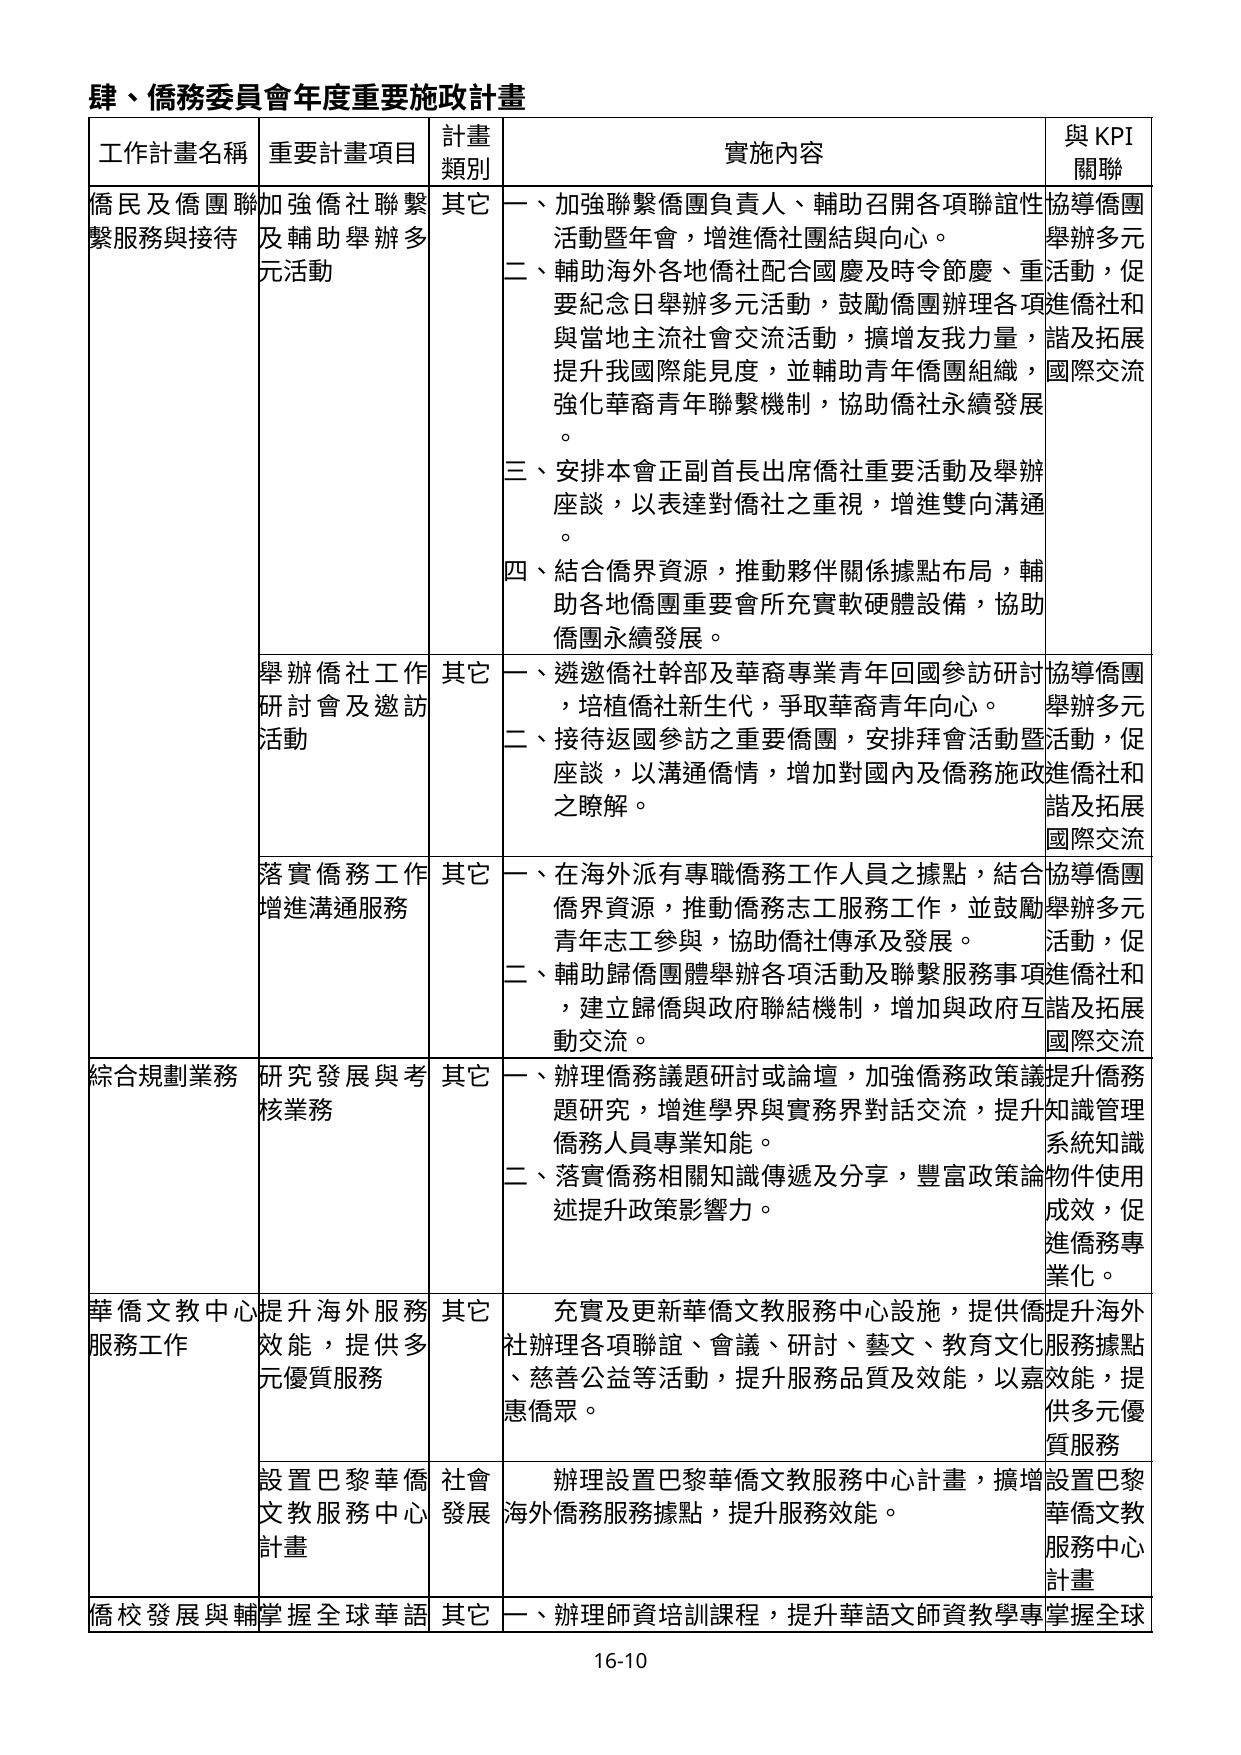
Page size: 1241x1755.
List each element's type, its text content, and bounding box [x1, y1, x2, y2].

table_cell 辦理設置巴黎華僑文教服務中心計畫，擴增海外僑務服務據點，提升服務效能。 [504, 1462, 1045, 1596]
table_cell 提升海外服務效能，提供多元優質服務 [260, 1294, 428, 1461]
table_cell 設置巴黎華僑文教服務中心計畫 [1046, 1462, 1151, 1596]
table_cell 其它 [430, 1294, 502, 1461]
table_cell 設置巴黎華僑文教服務中心計畫 [260, 1462, 428, 1596]
table_cell 一、在海外派有專職僑務工作人員之據點，結合僑界資源，推動僑務志工服務工作，並鼓勵青年志工參與，協助僑社傳承及發展。 二、輔助歸僑團體舉辦各項活動及聯繫服務事項，建立歸僑與政府聯結機制，增加與政府互動交流。 [504, 857, 1045, 1057]
table_cell 僑民及僑團聯繫服務與接待 [90, 187, 258, 1057]
table_cell 一、加強聯繫僑團負責人、輔助召開各項聯誼性活動暨年會，增進僑社團結與向心。 二、輔助海外各地僑社配合國慶及時令節慶、重要紀念日舉辦多元活動，鼓勵僑團辦理各項與當地主流社會交流活動，擴增友我力量，提升我國際能見度，並輔助青年僑團組織，強化華裔青年聯繫機制，協助僑社永續發展。 三、安排本會正副首長出席僑社重要活動及舉辦座談，以表達對僑社之重視，增進雙向溝通。 四、結合僑界資源，推動夥伴關係據點布局，輔助各地僑團重要會所充實軟硬體設備，協助僑團永續發展。 [504, 187, 1045, 654]
table_header 與KPI 關聯 [1046, 118, 1151, 185]
table_cell 其它 [430, 857, 502, 1057]
table_cell 一、辦理師資培訓課程，提升華語文師資教學專業知能及僑校校長、主任等校務經營者管理能力，使僑校逐步轉型為社區華語文教學中心，以擴大對外華語文教學市場。 二、派遣僑教替代役、國內青年志工、大學院校華語文系所學生及整合民間資源支援海外僑校教學工作，以充實僑校教學內涵、支援僑教前線，提升我華語文教學競爭力。 三、因應華語文教育主流化，積極輔助各地僑校以優質教學實績與成效，爭取參與當地國華語文教育發展計畫或與主流學校合作開設華語文課程，將我優質華語文向主流教育體系推廣。 四、鼓勵海外僑校自行組團來臺與國內各級學校或民間文化團體合作辦理華語文或文化研習活動，擴大海內外交流。 [504, 1598, 1045, 1631]
table_cell 社會發展 [430, 1462, 502, 1596]
table_cell 綜合規劃業務 [90, 1059, 258, 1292]
table_header 重要計畫項目 [260, 118, 428, 185]
table_header 計畫類別 [430, 118, 502, 185]
table_header 實施內容 [504, 118, 1045, 185]
table_cell 一、遴邀僑社幹部及華裔專業青年回國參訪研討，培植僑社新生代，爭取華裔青年向心。 二、接待返國參訪之重要僑團，安排拜會活動暨座談，以溝通僑情，增加對國內及僑務施政之瞭解。 [504, 655, 1045, 856]
table_cell 協導僑團舉辦多元活動，促進僑社和諧及拓展國際交流 [1046, 655, 1151, 856]
table_cell 提升僑務知識管理系統知識物件使用成效，促進僑務專業化。 [1046, 1059, 1151, 1292]
table_cell 其它 [430, 187, 502, 654]
table_cell 協導僑團舉辦多元活動，促進僑社和諧及拓展國際交流 [1046, 857, 1151, 1057]
table_cell 落實僑務工作增進溝通服務 [260, 857, 428, 1057]
table_cell 僑校發展與輔助 [90, 1598, 258, 1631]
table_cell 其它 [430, 1598, 502, 1631]
table_cell 研究發展與考核業務 [260, 1059, 428, 1292]
table_cell 掌握全球華語學習熱潮，引導海外僑校轉型發展 [260, 1598, 428, 1631]
table_cell 一、辦理僑務議題研討或論壇，加強僑務政策議題研究，增進學界與實務界對話交流，提升僑務人員專業知能。 二、落實僑務相關知識傳遞及分享，豐富政策論述提升政策影響力。 [504, 1059, 1045, 1292]
table_cell 掌握全球華語學習熱潮，運用數位科技，增進華語教學與學習能量 [1046, 1598, 1151, 1631]
table_cell 其它 [430, 655, 502, 856]
table_cell 充實及更新華僑文教服務中心設施，提供僑社辦理各項聯誼、會議、研討、藝文、教育文化、慈善公益等活動，提升服務品質及效能，以嘉惠僑眾。 [504, 1294, 1045, 1461]
table_cell 協導僑團舉辦多元活動，促進僑社和諧及拓展國際交流 [1046, 187, 1151, 654]
text 肆、僑務委員會年度重要施政計畫 [89, 75, 1152, 117]
table_cell 華僑文教中心服務工作 [90, 1294, 258, 1596]
table_header 工作計畫名稱 [90, 118, 258, 185]
table_cell 提升海外服務據點效能，提供多元優質服務 [1046, 1294, 1151, 1461]
table_cell 其它 [430, 1059, 502, 1292]
table_cell 舉辦僑社工作研討會及邀訪活動 [260, 655, 428, 856]
table_cell 加強僑社聯繫及輔助舉辦多元活動 [260, 187, 428, 654]
